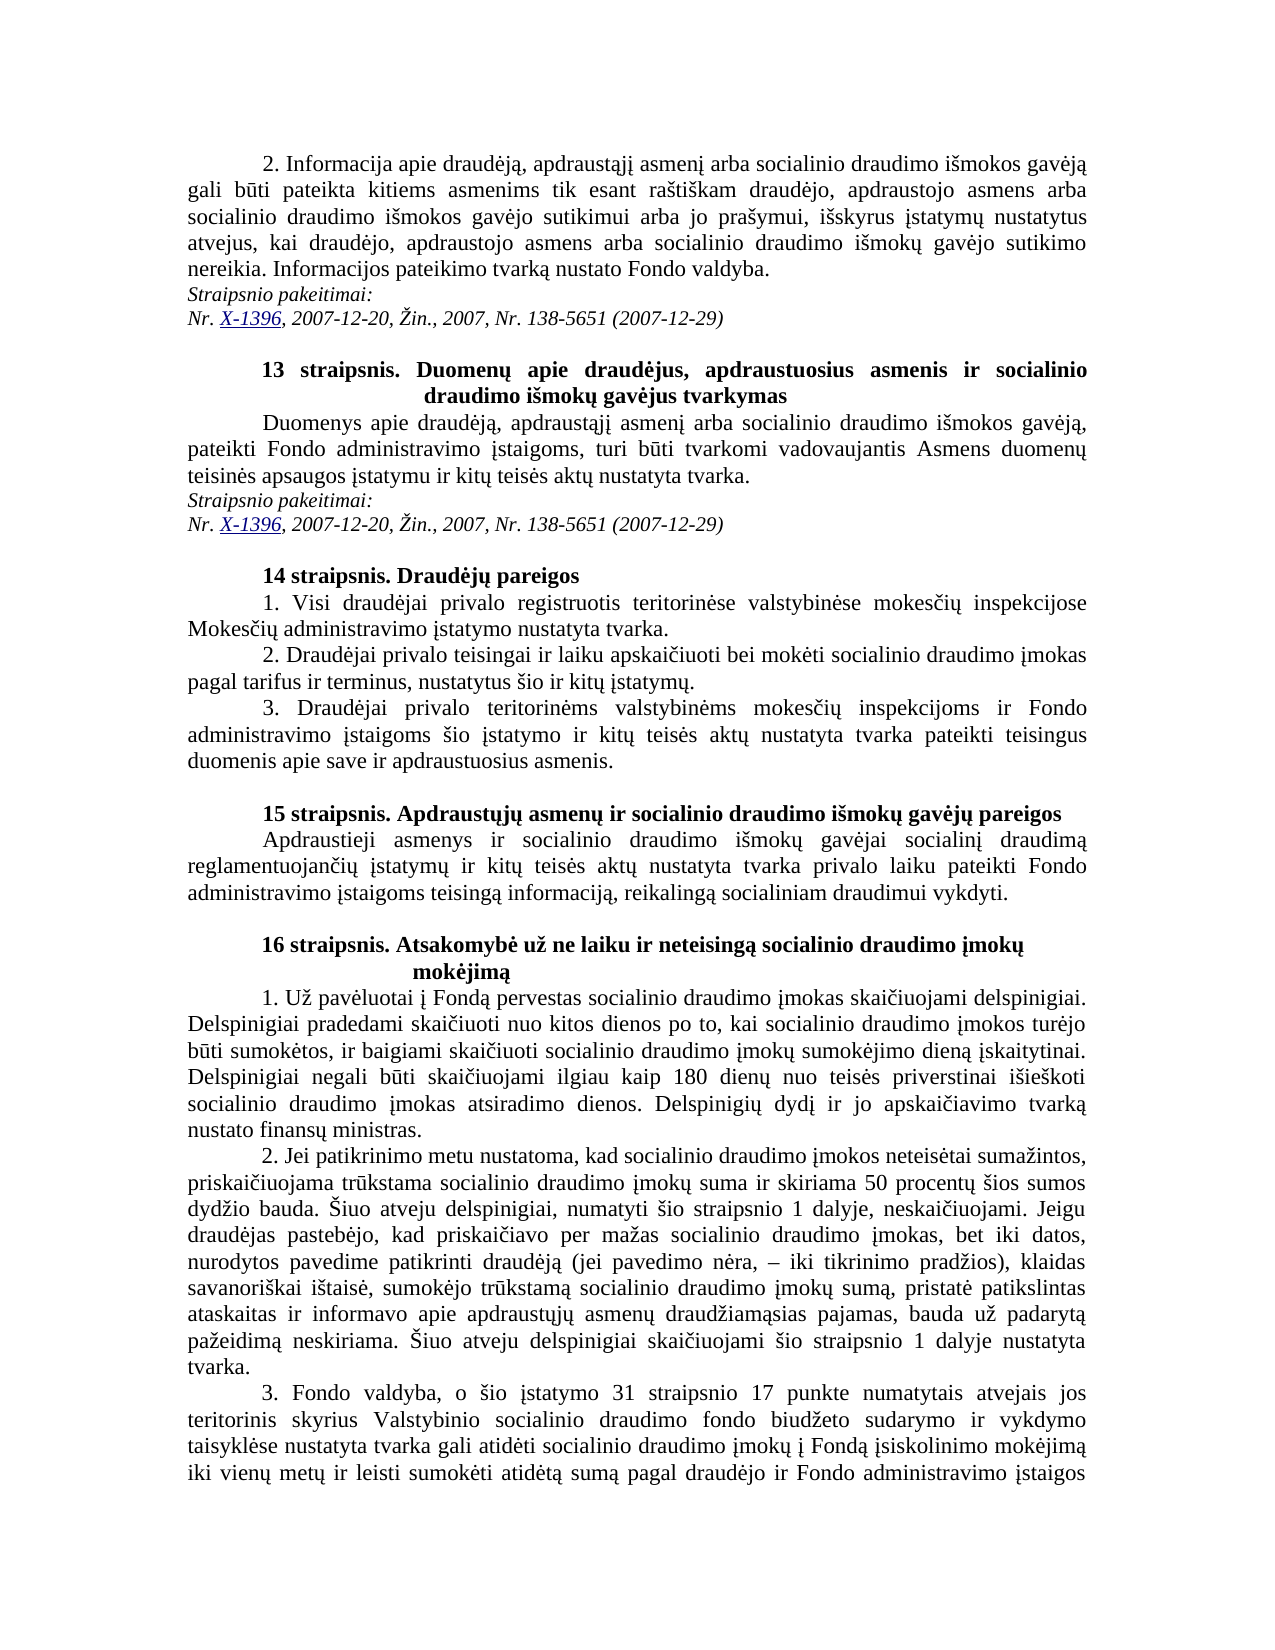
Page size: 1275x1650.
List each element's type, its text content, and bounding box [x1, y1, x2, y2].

text 15 straipsnis. Apdraustųjų asmenų ir socialinio draudimo išmokų gavėjų pareigos [262, 800, 1088, 826]
text Duomenys apie draudėją, apdraustąjį asmenį arba socialinio draudimo išmokos gavėją, pateikti Fondo administravimo įstaigoms, turi būti tvarkomi vadovaujantis Asmens duomenų teisinės apsaugos įstatymu ir kitų teisės aktų nustatyta tvarka. [187, 409, 1088, 488]
text mokėjimą [337, 958, 1087, 984]
text 14 straipsnis. Draudėjų pareigos [187, 562, 1088, 589]
text 2. Informacija apie draudėją, apdraustąjį asmenį arba socialinio draudimo išmokos gavėją gali būti pateikta kitiems asmenims tik esant raštiškam draudėjo, apdraustojo asmens arba socialinio draudimo išmokos gavėjo sutikimui arba jo prašymui, išskyrus įstatymų nustatytus atvejus, kai draudėjo, apdraustojo asmens arba socialinio draudimo išmokų gavėjo sutikimo nereikia. Informacijos pateikimo tvarką nustato Fondo valdyba. [187, 150, 1088, 282]
text 2. Draudėjai privalo teisingai ir laiku apskaičiuoti bei mokėti socialinio draudimo įmokas pagal tarifus ir terminus, nustatytus šio ir kitų įstatymų. [187, 642, 1088, 694]
text 3. Draudėjai privalo teritorinėms valstybinėms mokesčių inspekcijoms ir Fondo administravimo įstaigoms šio įstatymo ir kitų teisės aktų nustatyta tvarka pateikti teisingus duomenis apie save ir apdraustuosius asmenis. [187, 694, 1088, 773]
text Nr. X-1396, 2007-12-20, Žin., 2007, Nr. 138-5651 (2007-12-29) [187, 306, 1088, 330]
text Straipsnio pakeitimai: [187, 282, 1088, 306]
text 1. Visi draudėjai privalo registruotis teritorinėse valstybinėse mokesčių inspekcijose Mokesčių administravimo įstatymo nustatyta tvarka. [187, 589, 1088, 642]
text 2. Jei patikrinimo metu nustatoma, kad socialinio draudimo įmokos neteisėtai sumažintos, priskaičiuojama trūkstama socialinio draudimo įmokų suma ir skiriama 50 procentų šios sumos dydžio bauda. Šiuo atveju delspinigiai, numatyti šio straipsnio 1 dalyje, neskaičiuojami. Jeigu draudėjas pastebėjo, kad priskaičiavo per mažas socialinio draudimo įmokas, bet iki datos, nurodytos pavedime patikrinti draudėją (jei pavedimo nėra, – iki tikrinimo pradžios), klaidas savanoriškai ištaisė, sumokėjo trūkstamą socialinio draudimo įmokų sumą, pristatė patikslintas ataskaitas ir informavo apie apdraustųjų asmenų draudžiamąsias pajamas, bauda už padarytą pažeidimą neskiriama. Šiuo atveju delspinigiai skaičiuojami šio straipsnio 1 dalyje nustatyta tvarka. [187, 1142, 1087, 1379]
text Nr. X-1396, 2007-12-20, Žin., 2007, Nr. 138-5651 (2007-12-29) [187, 512, 1088, 536]
text 3. Fondo valdyba, o šio įstatymo 31 straipsnio 17 punkte numatytais atvejais jos teritorinis skyrius Valstybinio socialinio draudimo fondo biudžeto sudarymo ir vykdymo taisyklėse nustatyta tvarka gali atidėti socialinio draudimo įmokų į Fondą įsiskolinimo mokėjimą iki vienų metų ir leisti sumokėti atidėtą sumą pagal draudėjo ir Fondo administravimo įstaigos [187, 1379, 1087, 1485]
text 16 straipsnis. Atsakomybė už ne laiku ir neteisingą socialinio draudimo įmokų [187, 931, 1087, 958]
text Apdraustieji asmenys ir socialinio draudimo išmokų gavėjai socialinį draudimą reglamentuojančių įstatymų ir kitų teisės aktų nustatyta tvarka privalo laiku pateikti Fondo administravimo įstaigoms teisingą informaciją, reikalingą socialiniam draudimui vykdyti. [187, 826, 1088, 905]
text 13 straipsnis. Duomenų apie draudėjus, apdraustuosius asmenis ir socialinio draudimo išmokų gavėjus tvarkymas [261, 356, 1088, 409]
text Straipsnio pakeitimai: [187, 488, 1088, 512]
text 1. Už pavėluotai į Fondą pervestas socialinio draudimo įmokas skaičiuojami delspinigiai. Delspinigiai pradedami skaičiuoti nuo kitos dienos po to, kai socialinio draudimo įmokos turėjo būti sumokėtos, ir baigiami skaičiuoti socialinio draudimo įmokų sumokėjimo dieną įskaitytinai. Delspinigiai negali būti skaičiuojami ilgiau kaip 180 dienų nuo teisės priverstinai išieškoti socialinio draudimo įmokas atsiradimo dienos. Delspinigių dydį ir jo apskaičiavimo tvarką nustato finansų ministras. [187, 984, 1087, 1142]
